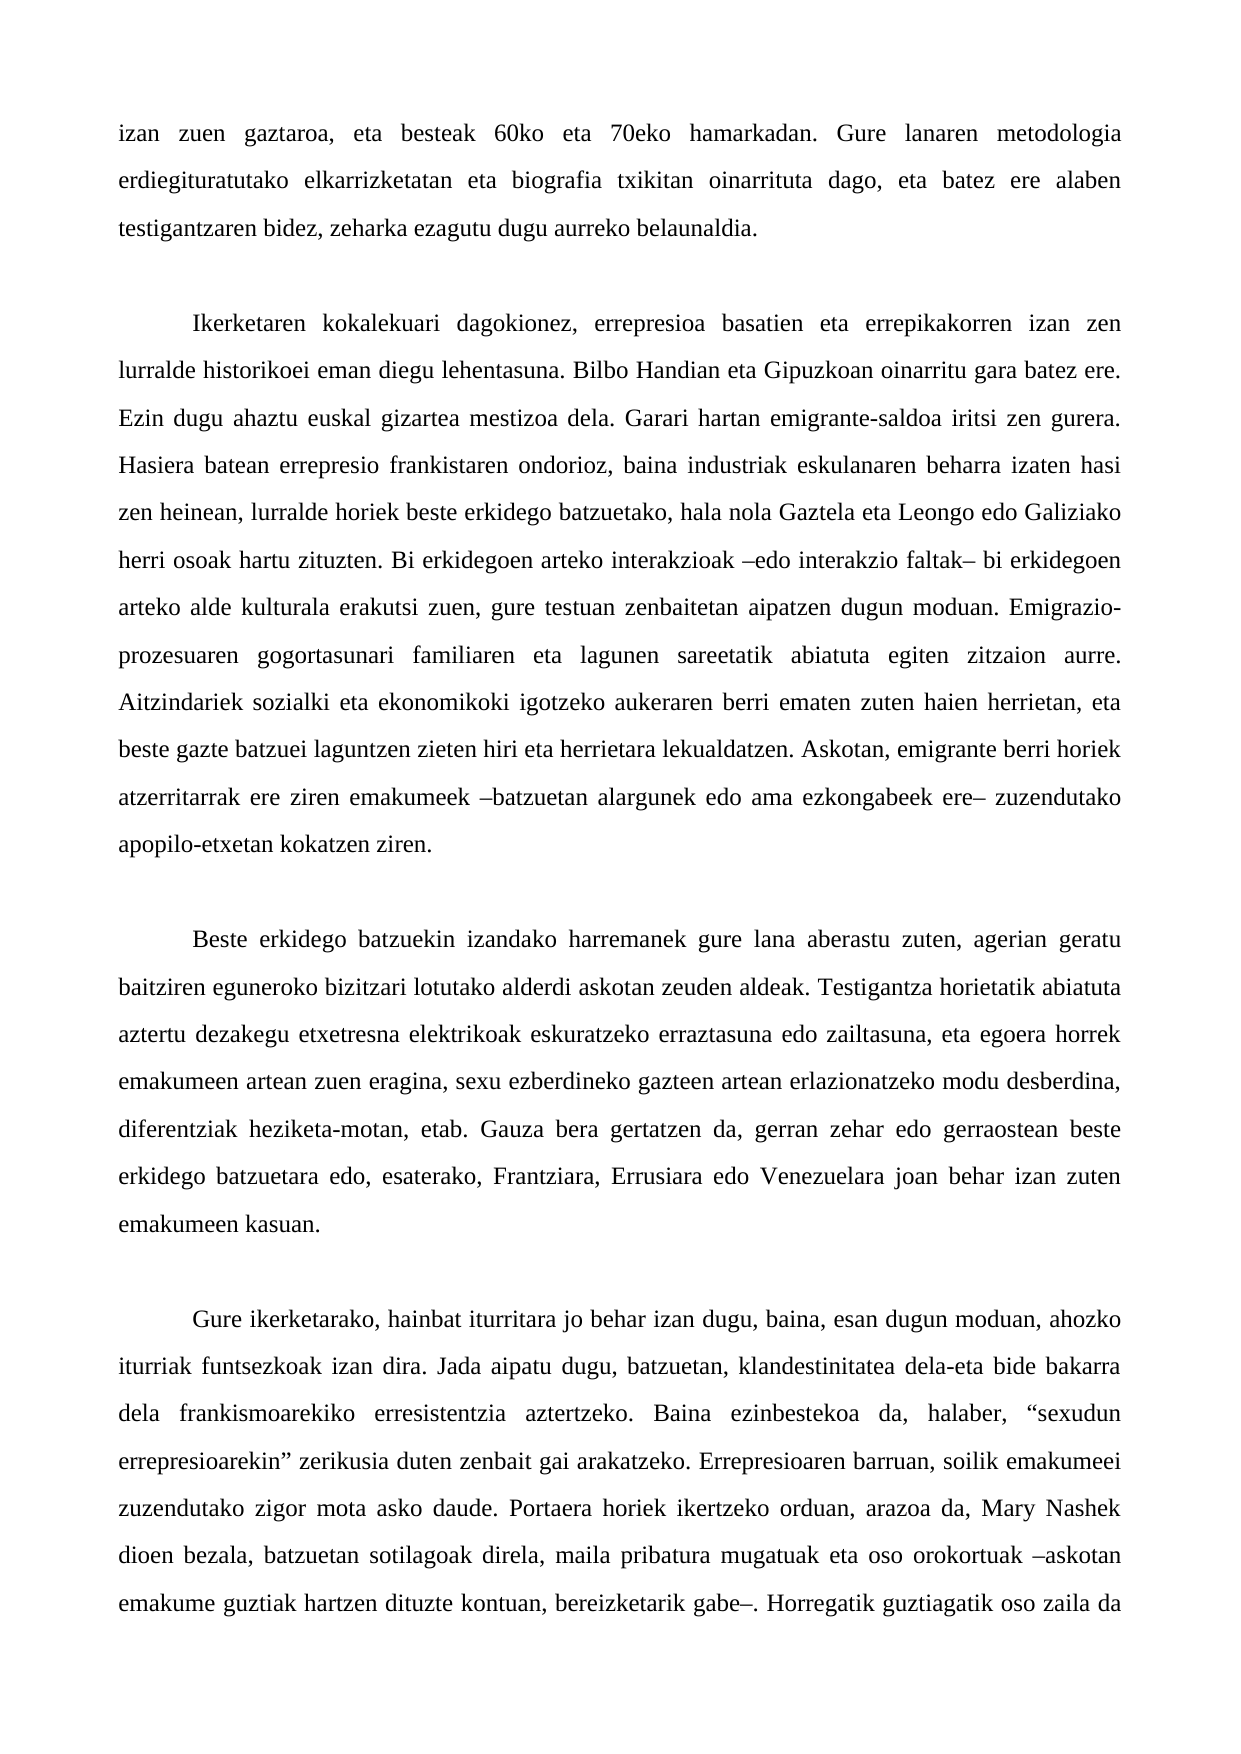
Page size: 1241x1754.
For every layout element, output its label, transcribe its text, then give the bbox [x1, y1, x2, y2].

text Beste erkidego batzuekin izandako harremanek gure lana aberastu zuten, agerian geratu baitziren eguneroko bizitzari lotutako alderdi askotan zeuden aldeak. Testigantza horietatik abiatuta aztertu dezakegu etxetresna elektrikoak eskuratzeko erraztasuna edo zailtasuna, eta egoera horrek emakumeen artean zuen eragina, sexu ezberdineko gazteen artean erlazionatzeko modu desberdina, diferentziak heziketa-motan, etab. Gauza bera gertatzen da, gerran zehar edo gerraostean beste erkidego batzuetara edo, esaterako, Frantziara, Errusiara edo Venezuelara joan behar izan zuten emakumeen kasuan. [118, 924, 1122, 1237]
text izan zuen gaztaroa, eta besteak 60ko eta 70eko hamarkadan. Gure lanaren metodologia erdiegituratutako elkarrizketatan eta biografia txikitan oinarrituta dago, eta batez ere alaben testigantzaren bidez, zeharka ezagutu dugu aurreko belaunaldia. [118, 118, 1122, 242]
text Ikerketaren kokalekuari dagokionez, errepresioa basatien eta errepikakorren izan zen lurralde historikoei eman diegu lehentasuna. Bilbo Handian eta Gipuzkoan oinarritu gara batez ere. Ezin dugu ahaztu euskal gizartea mestizoa dela. Garari hartan emigrante-saldoa iritsi zen gurera. Hasiera batean errepresio frankistaren ondorioz, baina industriak eskulanaren beharra izaten hasi zen heinean, lurralde horiek beste erkidego batzuetako, hala nola Gaztela eta Leongo edo Galiziako herri osoak hartu zituzten. Bi erkidegoen arteko interakzioak –edo interakzio faltak– bi erkidegoen arteko alde kulturala erakutsi zuen, gure testuan zenbaitetan aipatzen dugun moduan. Emigrazio-prozesuaren gogortasunari familiaren eta lagunen sareetatik abiatuta egiten zitzaion aurre. Aitzindariek sozialki eta ekonomikoki igotzeko aukeraren berri ematen zuten haien herrietan, eta beste gazte batzuei laguntzen zieten hiri eta herrietara lekualdatzen. Askotan, emigrante berri horiek atzerritarrak ere ziren emakumeek –batzuetan alargunek edo ama ezkongabeek ere– zuzendutako apopilo-etxetan kokatzen ziren. [118, 308, 1122, 858]
text Gure ikerketarako, hainbat iturritara jo behar izan dugu, baina, esan dugun moduan, ahozko iturriak funtsezkoak izan dira. Jada aipatu dugu, batzuetan, klandestinitatea dela-eta bide bakarra dela frankismoarekiko erresistentzia aztertzeko. Baina ezinbestekoa da, halaber, “sexudun errepresioarekin” zerikusia duten zenbait gai arakatzeko. Errepresioaren barruan, soilik emakumeei zuzendutako zigor mota asko daude. Portaera horiek ikertzeko orduan, arazoa da, Mary Nashek dioen bezala, batzuetan sotilagoak direla, maila pribatura mugatuak eta oso orokortuak –askotan emakume guztiak hartzen dituzte kontuan, bereizketarik gabe–. Horregatik guztiagatik oso zaila da [118, 1304, 1122, 1617]
